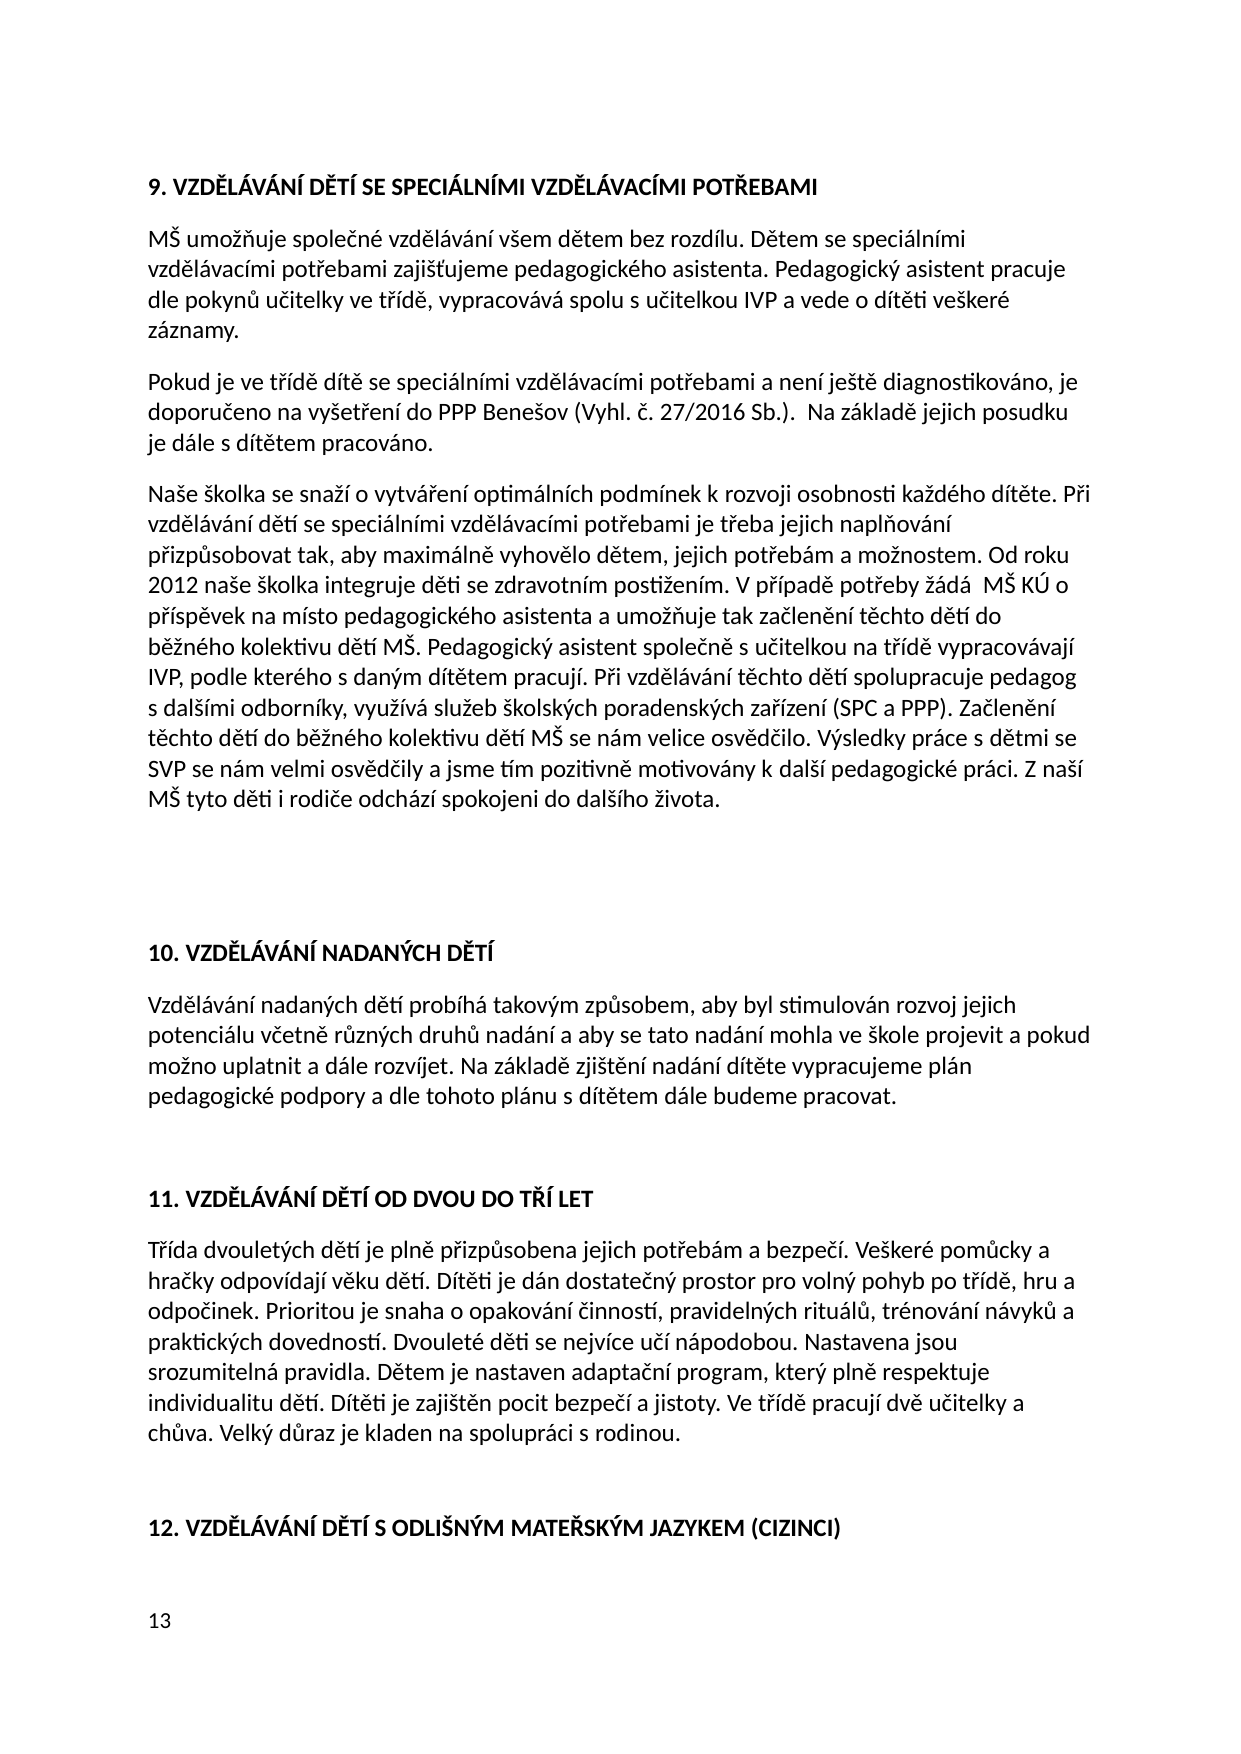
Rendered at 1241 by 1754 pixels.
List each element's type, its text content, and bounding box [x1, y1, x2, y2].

text 10. VZDĚLÁVÁNÍ NADANÝCH DĚTÍ [148, 937, 1093, 968]
text Vzdělávání nadaných dětí probíhá takovým způsobem, aby byl stimulován rozvoj jejich potenciálu včetně různých druhů nadání a aby se tato nadání mohla ve škole projevit a pokud možno uplatnit a dále rozvíjet. Na základě zjištění nadání dítěte vypracujeme plán pedagogické podpory a dle tohoto plánu s dítětem dále budeme pracovat. [148, 989, 1093, 1111]
text 9. VZDĚLÁVÁNÍ DĚTÍ SE SPECIÁLNÍMI VZDĚLÁVACÍMI POTŘEBAMI [148, 171, 1093, 202]
text Pokud je ve třídě dítě se speciálními vzdělávacími potřebami a není ještě diagnostikováno, je doporučeno na vyšetření do PPP Benešov (Vyhl. č. 27/2016 Sb.). Na základě jejich posudku je dále s dítětem pracováno. [148, 366, 1093, 457]
text Naše školka se snaží o vytváření optimálních podmínek k rozvoji osobnosti každého dítěte. Při vzdělávání dětí se speciálními vzdělávacími potřebami je třeba jejich naplňování přizpůsobovat tak, aby maximálně vyhovělo dětem, jejich potřebám a možnostem. Od roku 2012 naše školka integruje děti se zdravotním postižením. V případě potřeby žádá MŠ KÚ o příspěvek na místo pedagogického asistenta a umožňuje tak začlenění těchto dětí do běžného kolektivu dětí MŠ. Pedagogický asistent společně s učitelkou na třídě vypracovávají IVP, podle kterého s daným dítětem pracují. Při vzdělávání těchto dětí spolupracuje pedagog s dalšími odborníky, využívá služeb školských poradenských zařízení (SPC a PPP). Začlenění těchto dětí do běžného kolektivu dětí MŠ se nám velice osvědčilo. Výsledky práce s dětmi se SVP se nám velmi osvědčily a jsme tím pozitivně motivovány k další pedagogické práci. Z naší MŠ tyto děti i rodiče odchází spokojeni do dalšího života. [148, 478, 1093, 814]
text MŠ umožňuje společné vzdělávání všem dětem bez rozdílu. Dětem se speciálními vzdělávacími potřebami zajišťujeme pedagogického asistenta. Pedagogický asistent pracuje dle pokynů učitelky ve třídě, vypracovává spolu s učitelkou IVP a vede o dítěti veškeré záznamy. [148, 223, 1093, 345]
text 11. VZDĚLÁVÁNÍ DĚTÍ OD DVOU DO TŘÍ LET [148, 1183, 1093, 1213]
text 12. VZDĚLÁVÁNÍ DĚTÍ S ODLIŠNÝM MATEŘSKÝM JAZYKEM (CIZINCI) [148, 1512, 1093, 1542]
text Třída dvouletých dětí je plně přizpůsobena jejich potřebám a bezpečí. Veškeré pomůcky a hračky odpovídají věku dětí. Dítěti je dán dostatečný prostor pro volný pohyb po třídě, hru a odpočinek. Prioritou je snaha o opakování činností, pravidelných rituálů, trénování návyků a praktických dovedností. Dvouleté děti se nejvíce učí nápodobou. Nastavena jsou srozumitelná pravidla. Dětem je nastaven adaptační program, který plně respektuje individualitu dětí. Dítěti je zajištěn pocit bezpečí a jistoty. Ve třídě pracují dvě učitelky a chůva. Velký důraz je kladen na spolupráci s rodinou. [148, 1234, 1093, 1448]
